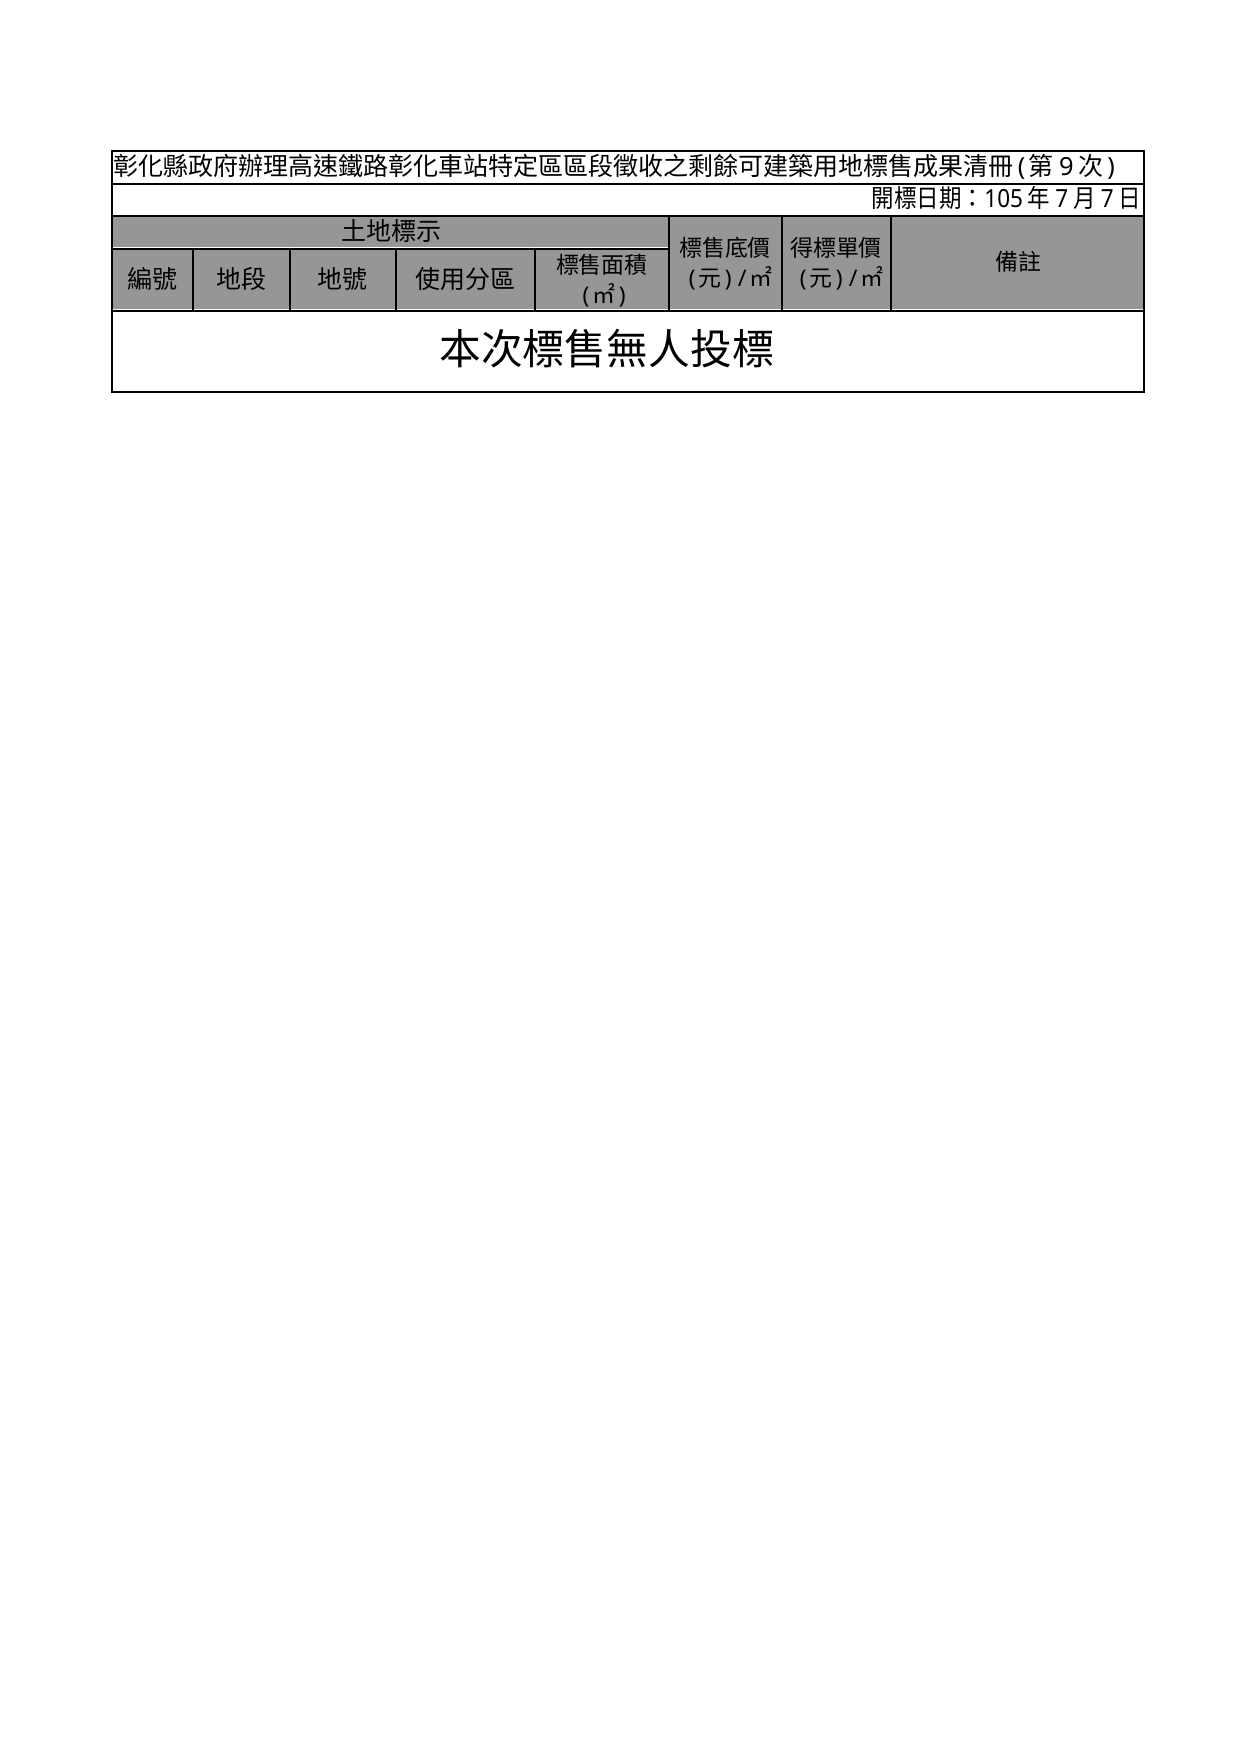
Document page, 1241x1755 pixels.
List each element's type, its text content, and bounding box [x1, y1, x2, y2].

table_cell 備註 [892, 217, 1143, 309]
table_cell 使用分區 [397, 250, 534, 309]
table_header 彰化縣政府辦理高速鐵路彰化車站特定區區段徵收之剩餘可建築用地標售成果清冊(第9次) [113, 152, 1143, 182]
table_cell 土地標示 [113, 217, 668, 247]
table_cell 編號 [113, 250, 192, 309]
table_cell 地號 [291, 250, 395, 309]
table_cell 得標單價 (元)/㎡ [783, 217, 890, 309]
table_cell 地段 [194, 250, 289, 309]
table_cell 標售底價 (元)/㎡ [670, 217, 781, 309]
table_cell 開標日期：105年7月7日 [113, 185, 1143, 215]
table_cell 標售面積 (㎡) [536, 250, 668, 309]
table_cell 本次標售無人投標 [113, 312, 1143, 391]
